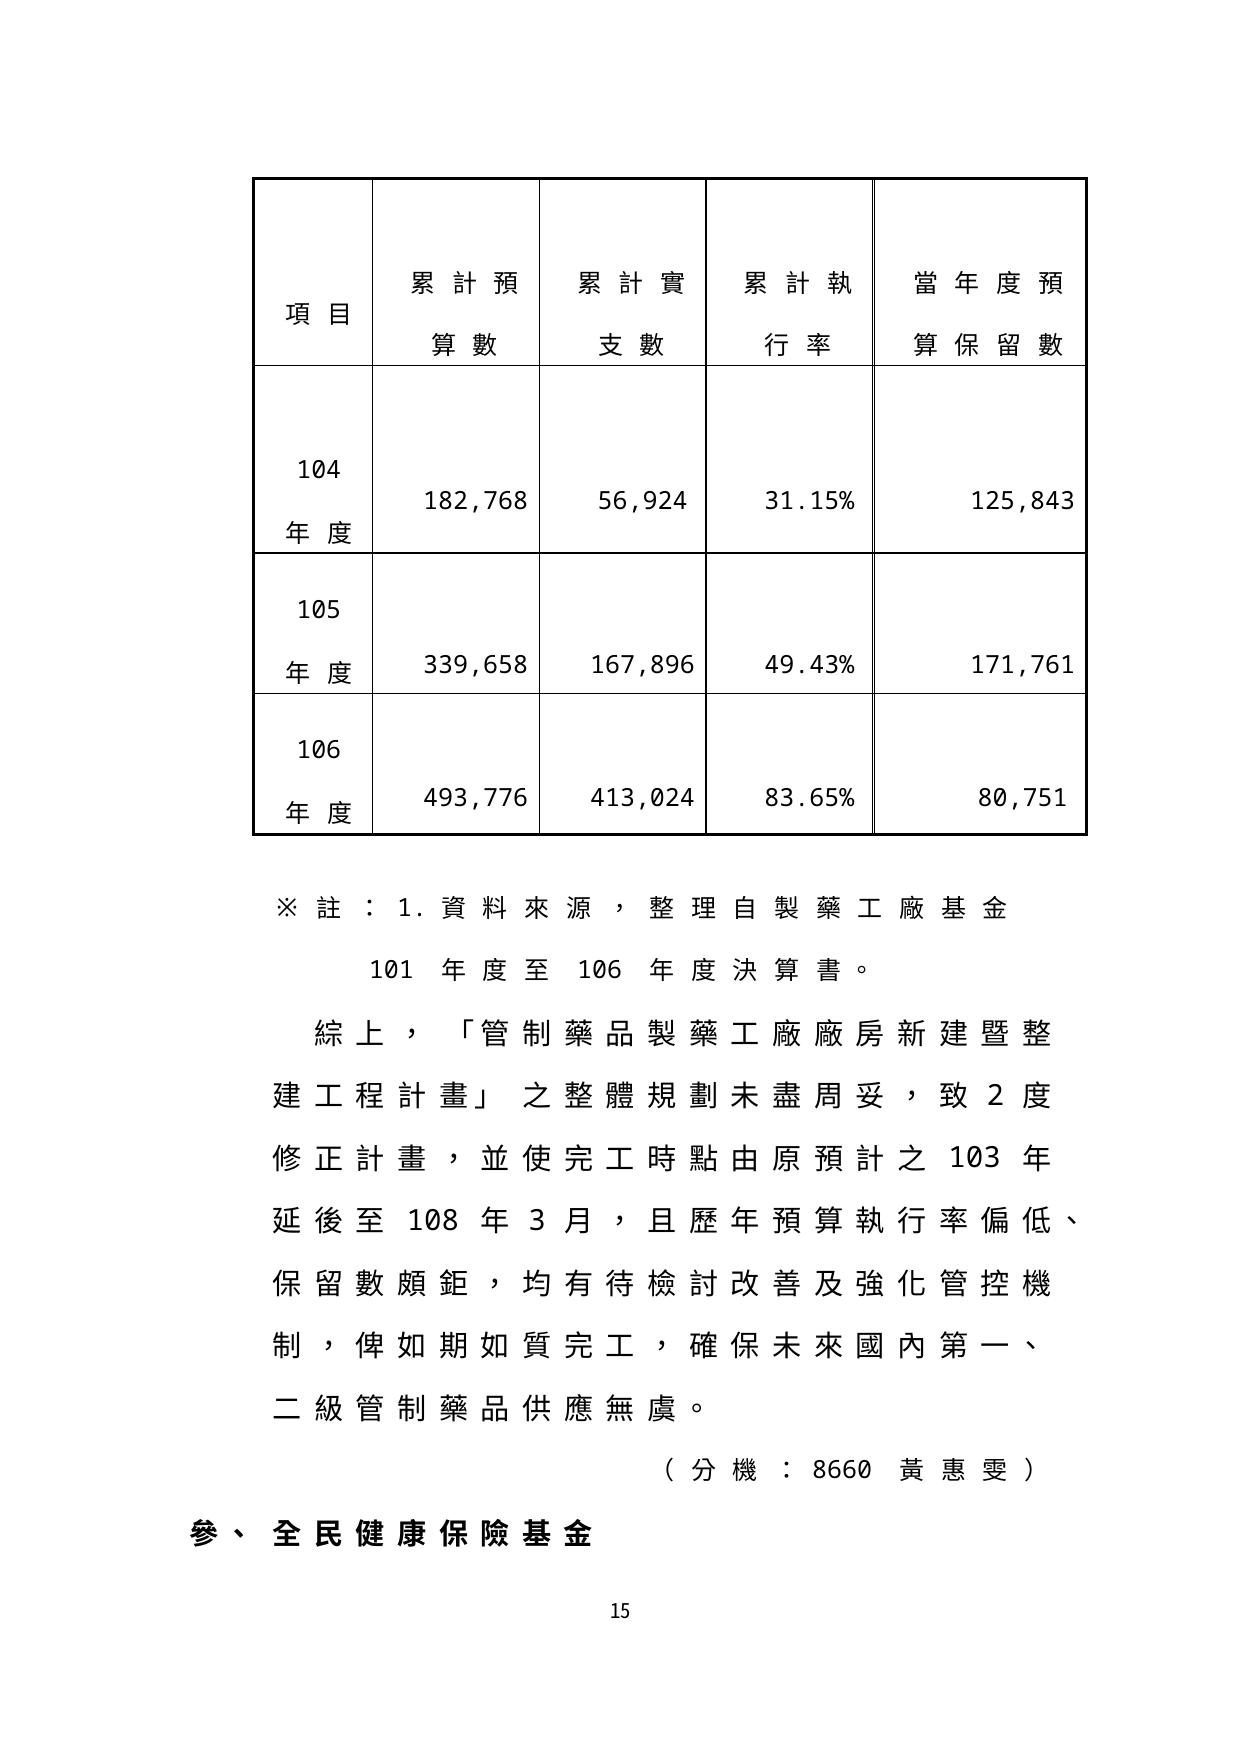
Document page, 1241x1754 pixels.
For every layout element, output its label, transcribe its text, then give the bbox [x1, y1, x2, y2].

table_cell 493,776 [373, 694, 539, 833]
table_header 當年度預算保留數 [875, 180, 1085, 365]
text （分機：8660 黃惠雯） [241, 1427, 1058, 1490]
table_cell 339,658 [373, 554, 539, 692]
table_cell 106年度 [255, 694, 372, 833]
table_cell 105年度 [255, 554, 372, 692]
table_header 累計實支數 [540, 180, 705, 365]
table_cell 80,751 [875, 694, 1085, 833]
table_cell 167,896 [540, 554, 705, 692]
table_header 累計預算數 [373, 180, 539, 365]
table_header 項目 [255, 180, 372, 365]
table_cell 104年度 [255, 366, 372, 552]
text 綜上，「管制藥品製藥工廠廠房新建暨整建工程計畫」之整體規劃未盡周妥，致2度修正計畫，並使完工時點由原預計之103年延後至108年3月，且歷年預算執行率偏低、保留數頗鉅，均有待檢討改善及強化管控機制，俾如期如質完工，確保未來國內第一、二級管制藥品供應無虞。 [242, 990, 1058, 1427]
table_cell 31.15% [707, 366, 872, 552]
text ※註：1.資料來源，整理自製藥工廠基金101年度至106年度決算書。 [244, 865, 1060, 990]
table_cell 171,761 [875, 554, 1085, 692]
table_cell 125,843 [875, 366, 1085, 552]
table_header 累計執行率 [707, 180, 872, 365]
table_cell 56,924 [540, 366, 705, 552]
table_cell 413,024 [540, 694, 705, 833]
table_cell 182,768 [373, 366, 539, 552]
table_cell 83.65% [707, 694, 872, 833]
table_cell 49.43% [707, 554, 872, 692]
text 參、全民健康保險基金 [183, 1490, 1058, 1552]
